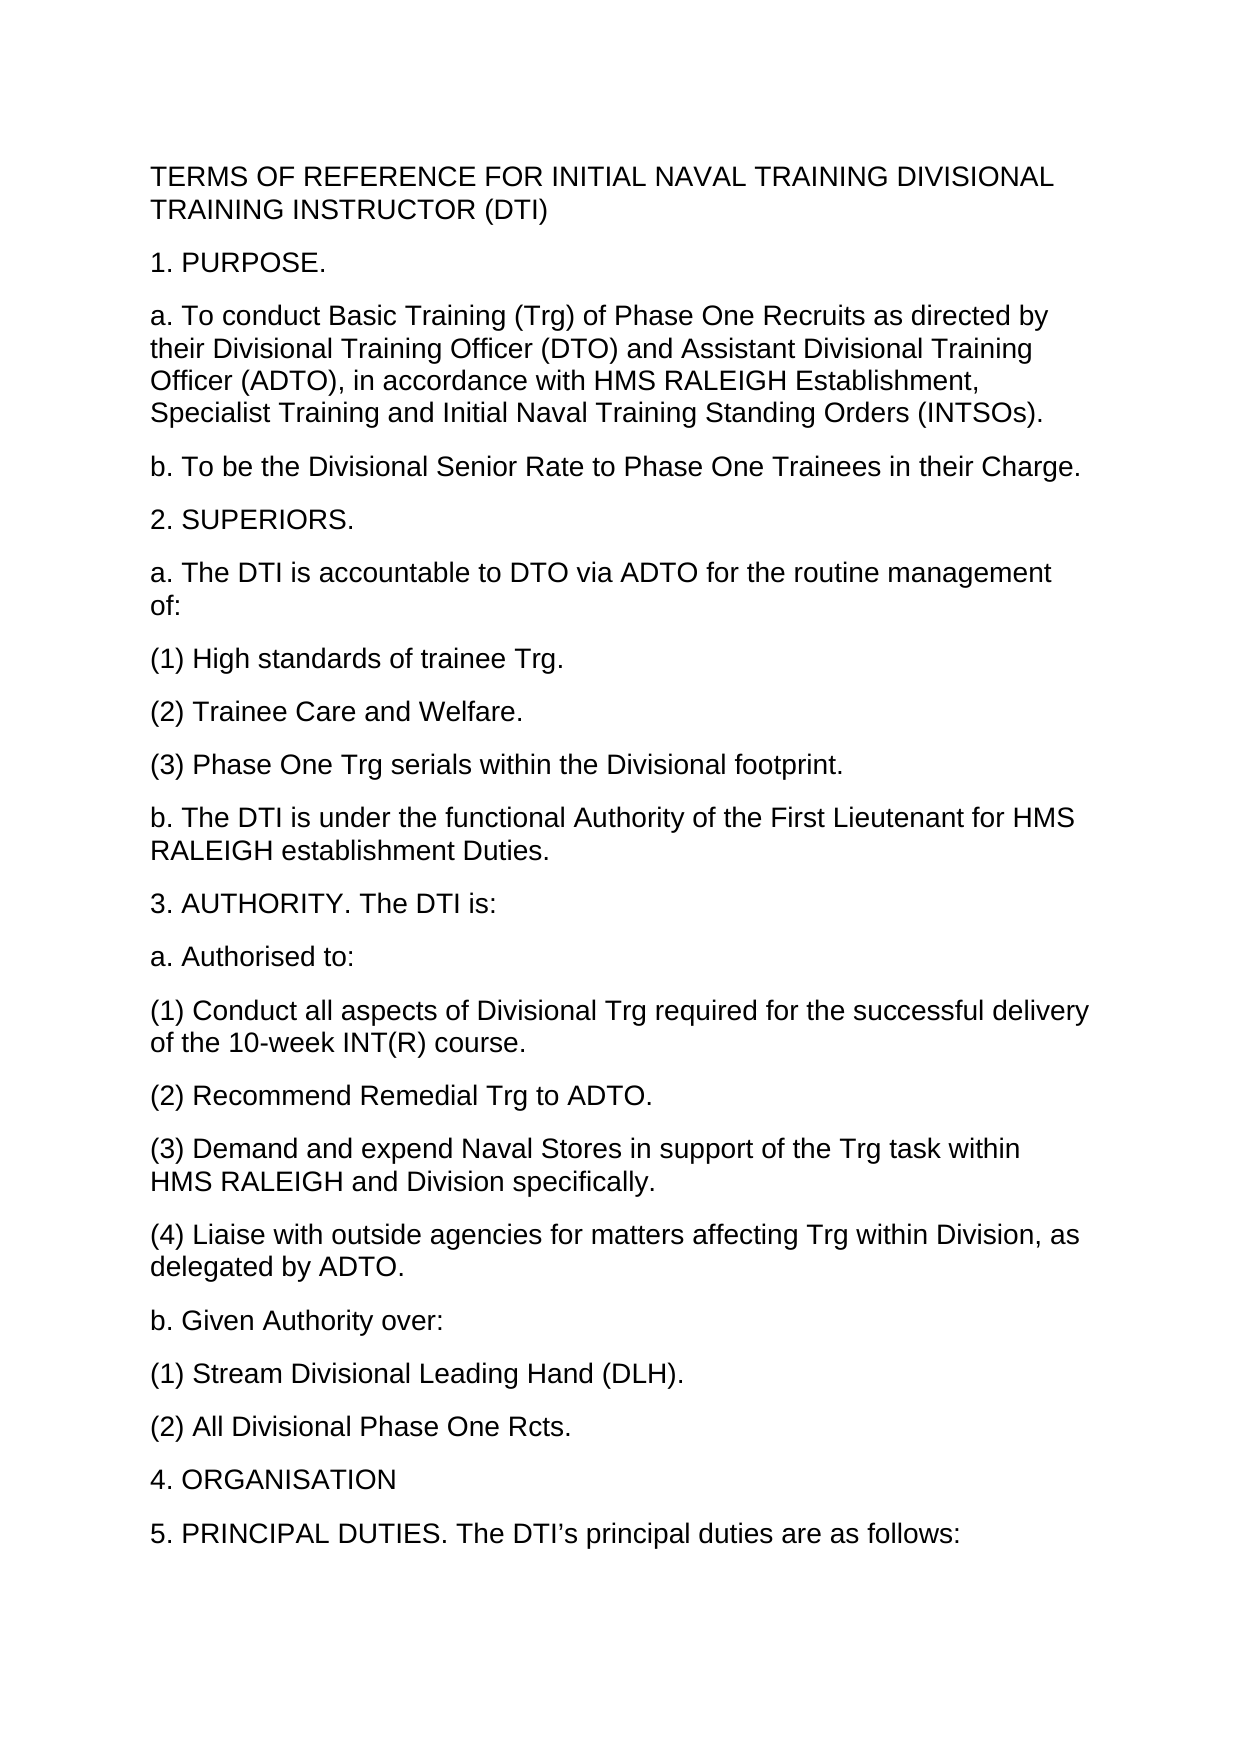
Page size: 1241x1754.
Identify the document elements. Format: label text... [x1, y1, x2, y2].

text 1. PURPOSE. [150, 246, 1090, 278]
text b. To be the Divisional Senior Rate to Phase One Trainees in their Charge. [150, 450, 1090, 482]
text (3) Demand and expend Naval Stores in support of the Trg task within HMS RALEIGH and Division specifically. [150, 1132, 1090, 1197]
text (1) Conduct all aspects of Divisional Trg required for the successful delivery of the 10-week INT(R) course. [150, 993, 1090, 1058]
text 3. AUTHORITY. The DTI is: [150, 887, 1090, 919]
text a. Authorised to: [150, 940, 1090, 973]
text (1) High standards of trainee Trg. [150, 642, 1090, 674]
text 4. ORGANISATION [150, 1463, 1090, 1496]
text (4) Liaise with outside agencies for matters affecting Trg within Division, as delegated by ADTO. [150, 1218, 1090, 1283]
text (2) Trainee Care and Welfare. [150, 695, 1090, 727]
text (2) Recommend Remedial Trg to ADTO. [150, 1079, 1090, 1112]
text TERMS OF REFERENCE FOR INITIAL NAVAL TRAINING DIVISIONAL TRAINING INSTRUCTOR (DTI) [150, 160, 1090, 225]
text a. To conduct Basic Training (Trg) of Phase One Recruits as directed by their Divisional Training Officer (DTO) and Assistant Divisional Training Officer (ADTO), in accordance with HMS RALEIGH Establishment, Specialist Training and Initial Naval Training Standing Orders (INTSOs). [150, 299, 1090, 429]
text b. Given Authority over: [150, 1304, 1090, 1336]
text (3) Phase One Trg serials within the Divisional footprint. [150, 748, 1090, 781]
text 5. PRINCIPAL DUTIES. The DTI’s principal duties are as follows: [150, 1517, 1090, 1549]
text b. The DTI is under the functional Authority of the First Lieutenant for HMS RALEIGH establishment Duties. [150, 801, 1090, 866]
text (1) Stream Divisional Leading Hand (DLH). [150, 1357, 1090, 1389]
text 2. SUPERIORS. [150, 503, 1090, 535]
text (2) All Divisional Phase One Rcts. [150, 1410, 1090, 1442]
text a. The DTI is accountable to DTO via ADTO for the routine management of: [150, 556, 1090, 621]
